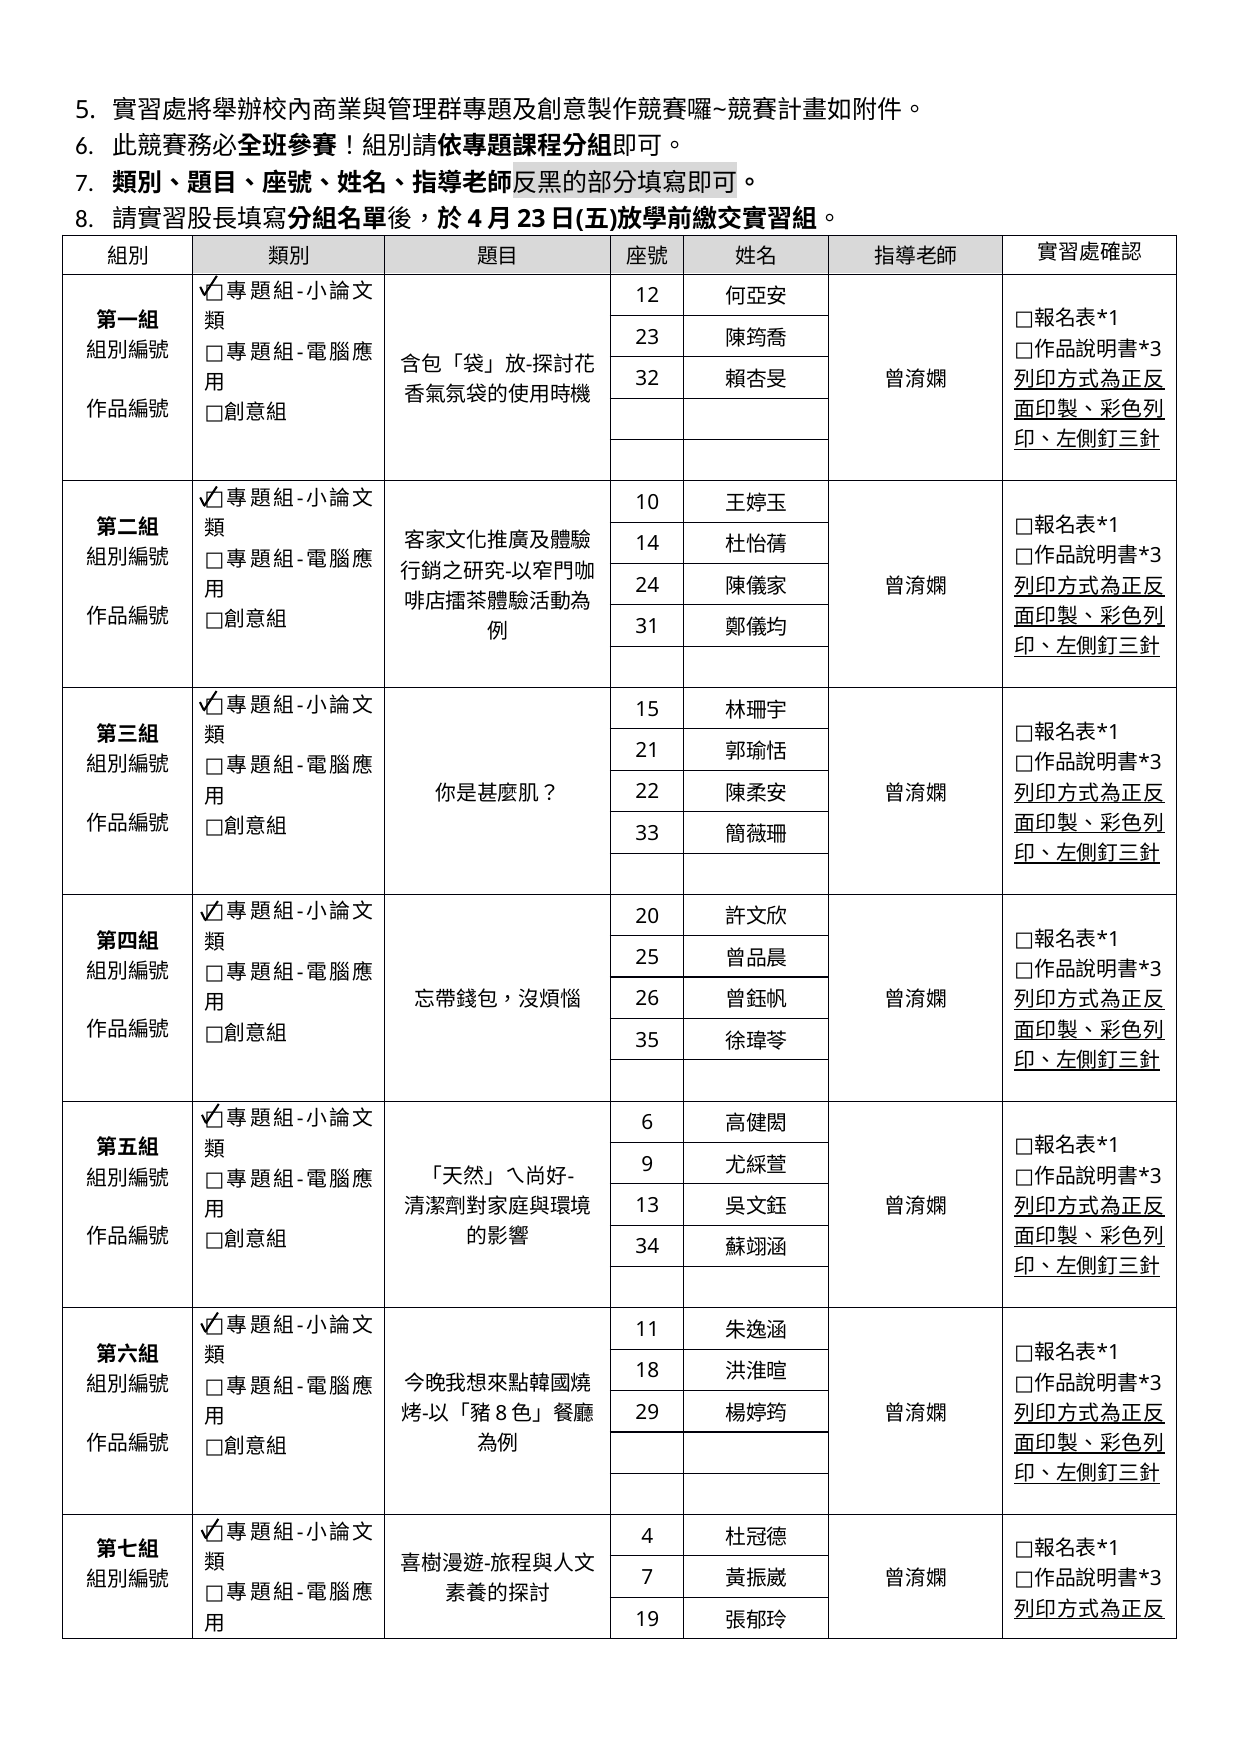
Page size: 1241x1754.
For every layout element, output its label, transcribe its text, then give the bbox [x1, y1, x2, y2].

table_cell 黃振崴 [684, 1556, 828, 1597]
table_header 指導老師 [829, 236, 1002, 273]
table_cell 郭瑜恬 [684, 729, 828, 770]
table_cell 何亞安 [684, 275, 828, 315]
table_cell 曾淯嫻 [829, 895, 1002, 1101]
table_cell 曾淯嫻 [829, 481, 1002, 687]
table_header 組別 [63, 236, 192, 273]
table_cell 曾鈺帆 [684, 978, 828, 1018]
table_cell □報名表*1 □作品說明書*3 列印方式為正反面印製、彩色列印、左側釘三針 [1003, 1515, 1176, 1638]
table_cell 26 [611, 978, 683, 1018]
table_cell 陳儀家 [684, 564, 828, 604]
table_cell □專題組-小論文類 □專題組-電腦應用 □創意組 [193, 275, 384, 480]
table_cell [684, 647, 828, 687]
table_cell 鄭儀均 [684, 605, 828, 646]
table_cell 陳筠喬 [684, 316, 828, 356]
table_cell 15 [611, 688, 683, 728]
table_cell 高健閎 [684, 1102, 828, 1142]
table_cell 王婷玉 [684, 481, 828, 522]
table_cell 第二組 組別編號 作品編號 [63, 481, 192, 687]
list 實習處將舉辦校內商業與管理群專題及創意製作競賽囉~競賽計畫如附件。 [75, 89, 1165, 126]
table_cell 曾淯嫻 [829, 1102, 1002, 1307]
table_cell 9 [611, 1143, 683, 1183]
table_cell 「天然」ㄟ尚好- 清潔劑對家庭與環境的影響 [385, 1102, 610, 1307]
table_cell 喜樹漫遊-旅程與人文素養的探討 [385, 1515, 610, 1638]
table_cell □專題組-小論文類 □專題組-電腦應用 □創意組 [193, 688, 384, 894]
table_cell 10 [611, 481, 683, 522]
table_cell □專題組-小論文類 □專題組-電腦應用 □創意組 [193, 1308, 384, 1514]
table_cell 13 [611, 1184, 683, 1224]
table_cell 吳文鈺 [684, 1184, 828, 1224]
table_cell 24 [611, 564, 683, 604]
table_cell 陳柔安 [684, 771, 828, 811]
table_cell 6 [611, 1102, 683, 1142]
table_cell [611, 1060, 683, 1101]
table_header 姓名 [684, 236, 828, 273]
table_cell 杜冠德 [684, 1515, 828, 1555]
table_cell □報名表*1 □作品說明書*3 列印方式為正反面印製、彩色列印、左側釘三針 [1003, 1102, 1176, 1307]
table_header 題目 [385, 236, 610, 273]
table_header 類別 [193, 236, 384, 273]
table_cell 32 [611, 357, 683, 397]
table_cell □報名表*1 □作品說明書*3 列印方式為正反面印製、彩色列印、左側釘三針 [1003, 1308, 1176, 1514]
table_cell 25 [611, 936, 683, 976]
table_cell 許文欣 [684, 895, 828, 935]
table_cell [611, 1433, 683, 1473]
table_cell 曾淯嫻 [829, 1308, 1002, 1514]
table_cell 曾淯嫻 [829, 688, 1002, 894]
table_cell 34 [611, 1226, 683, 1266]
table_cell 21 [611, 729, 683, 770]
list 類別、題目、座號、姓名、指導老師反黑的部分填寫即可。 [75, 162, 1165, 198]
table_cell 第三組 組別編號 作品編號 [63, 688, 192, 894]
table_cell 12 [611, 275, 683, 315]
table_cell [684, 1267, 828, 1307]
table_cell □報名表*1 □作品說明書*3 列印方式為正反面印製、彩色列印、左側釘三針 [1003, 688, 1176, 894]
table_cell [611, 440, 683, 480]
table_cell [611, 854, 683, 894]
table_cell 19 [611, 1598, 683, 1638]
table_cell 18 [611, 1350, 683, 1390]
table_cell 忘帶錢包，沒煩惱 [385, 895, 610, 1101]
table_cell 曾淯嫻 [829, 1515, 1002, 1638]
table_cell 客家文化推廣及體驗行銷之研究-以窄門咖啡店擂茶體驗活動為例 [385, 481, 610, 687]
table_cell [611, 647, 683, 687]
table_cell 11 [611, 1308, 683, 1349]
table_cell [684, 854, 828, 894]
table_cell 7 [611, 1556, 683, 1597]
table_cell 賴杏旻 [684, 357, 828, 397]
table_cell □專題組-小論文類 □專題組-電腦應用 □創意組 [193, 1102, 384, 1307]
table_cell [684, 399, 828, 439]
table_cell 第六組 組別編號 作品編號 [63, 1308, 192, 1514]
table_cell □專題組-小論文類 □專題組-電腦應用 [193, 1515, 384, 1638]
table_cell 35 [611, 1019, 683, 1059]
table_cell □專題組-小論文類 □專題組-電腦應用 □創意組 [193, 481, 384, 687]
table_cell [684, 1060, 828, 1101]
table_cell 簡薇珊 [684, 812, 828, 852]
table_cell [684, 1474, 828, 1514]
table_cell [611, 1474, 683, 1514]
table_cell 洪淮暄 [684, 1350, 828, 1390]
table_cell [611, 399, 683, 439]
table_cell 蘇翊涵 [684, 1226, 828, 1266]
table_cell 今晚我想來點韓國燒烤-以「豬8色」餐廳為例 [385, 1308, 610, 1514]
table_cell 楊婷筠 [684, 1391, 828, 1431]
table_cell □報名表*1 □作品說明書*3 列印方式為正反面印製、彩色列印、左側釘三針 [1003, 895, 1176, 1101]
table_cell 杜怡蒨 [684, 523, 828, 563]
table_cell 第五組 組別編號 作品編號 [63, 1102, 192, 1307]
table_cell 含包「袋」放-探討花香氣氛袋的使用時機 [385, 275, 610, 480]
table_cell □專題組-小論文類 □專題組-電腦應用 □創意組 [193, 895, 384, 1101]
table_cell 徐瑋苓 [684, 1019, 828, 1059]
table_cell 你是甚麼肌？ [385, 688, 610, 894]
table_cell 第七組 組別編號 [63, 1515, 192, 1638]
table_cell 31 [611, 605, 683, 646]
table_cell 曾淯嫻 [829, 275, 1002, 480]
table_cell 第一組 組別編號 作品編號 [63, 275, 192, 480]
table_cell 曾品晨 [684, 936, 828, 976]
table_header 實習處確認 [1003, 236, 1176, 273]
table_cell 23 [611, 316, 683, 356]
table_cell □報名表*1 □作品說明書*3 列印方式為正反面印製、彩色列印、左側釘三針 [1003, 275, 1176, 480]
table_cell [684, 1433, 828, 1473]
table_cell [611, 1267, 683, 1307]
table_cell [684, 440, 828, 480]
table_header 座號 [611, 236, 683, 273]
table_cell □報名表*1 □作品說明書*3 列印方式為正反面印製、彩色列印、左側釘三針 [1003, 481, 1176, 687]
table_cell 33 [611, 812, 683, 852]
table_cell 4 [611, 1515, 683, 1555]
list 此競賽務必全班參賽！組別請依專題課程分組即可。 [75, 126, 1165, 162]
table_cell 29 [611, 1391, 683, 1431]
list 請實習股長填寫分組名單後，於4月23日(五)放學前繳交實習組。 [75, 198, 1165, 234]
table_cell 22 [611, 771, 683, 811]
table_cell 14 [611, 523, 683, 563]
table_cell 張郁玲 [684, 1598, 828, 1638]
table_cell 朱逸涵 [684, 1308, 828, 1349]
table_cell 林珊宇 [684, 688, 828, 728]
table_cell 20 [611, 895, 683, 935]
table_cell 第四組 組別編號 作品編號 [63, 895, 192, 1101]
table_cell 尤綵萱 [684, 1143, 828, 1183]
